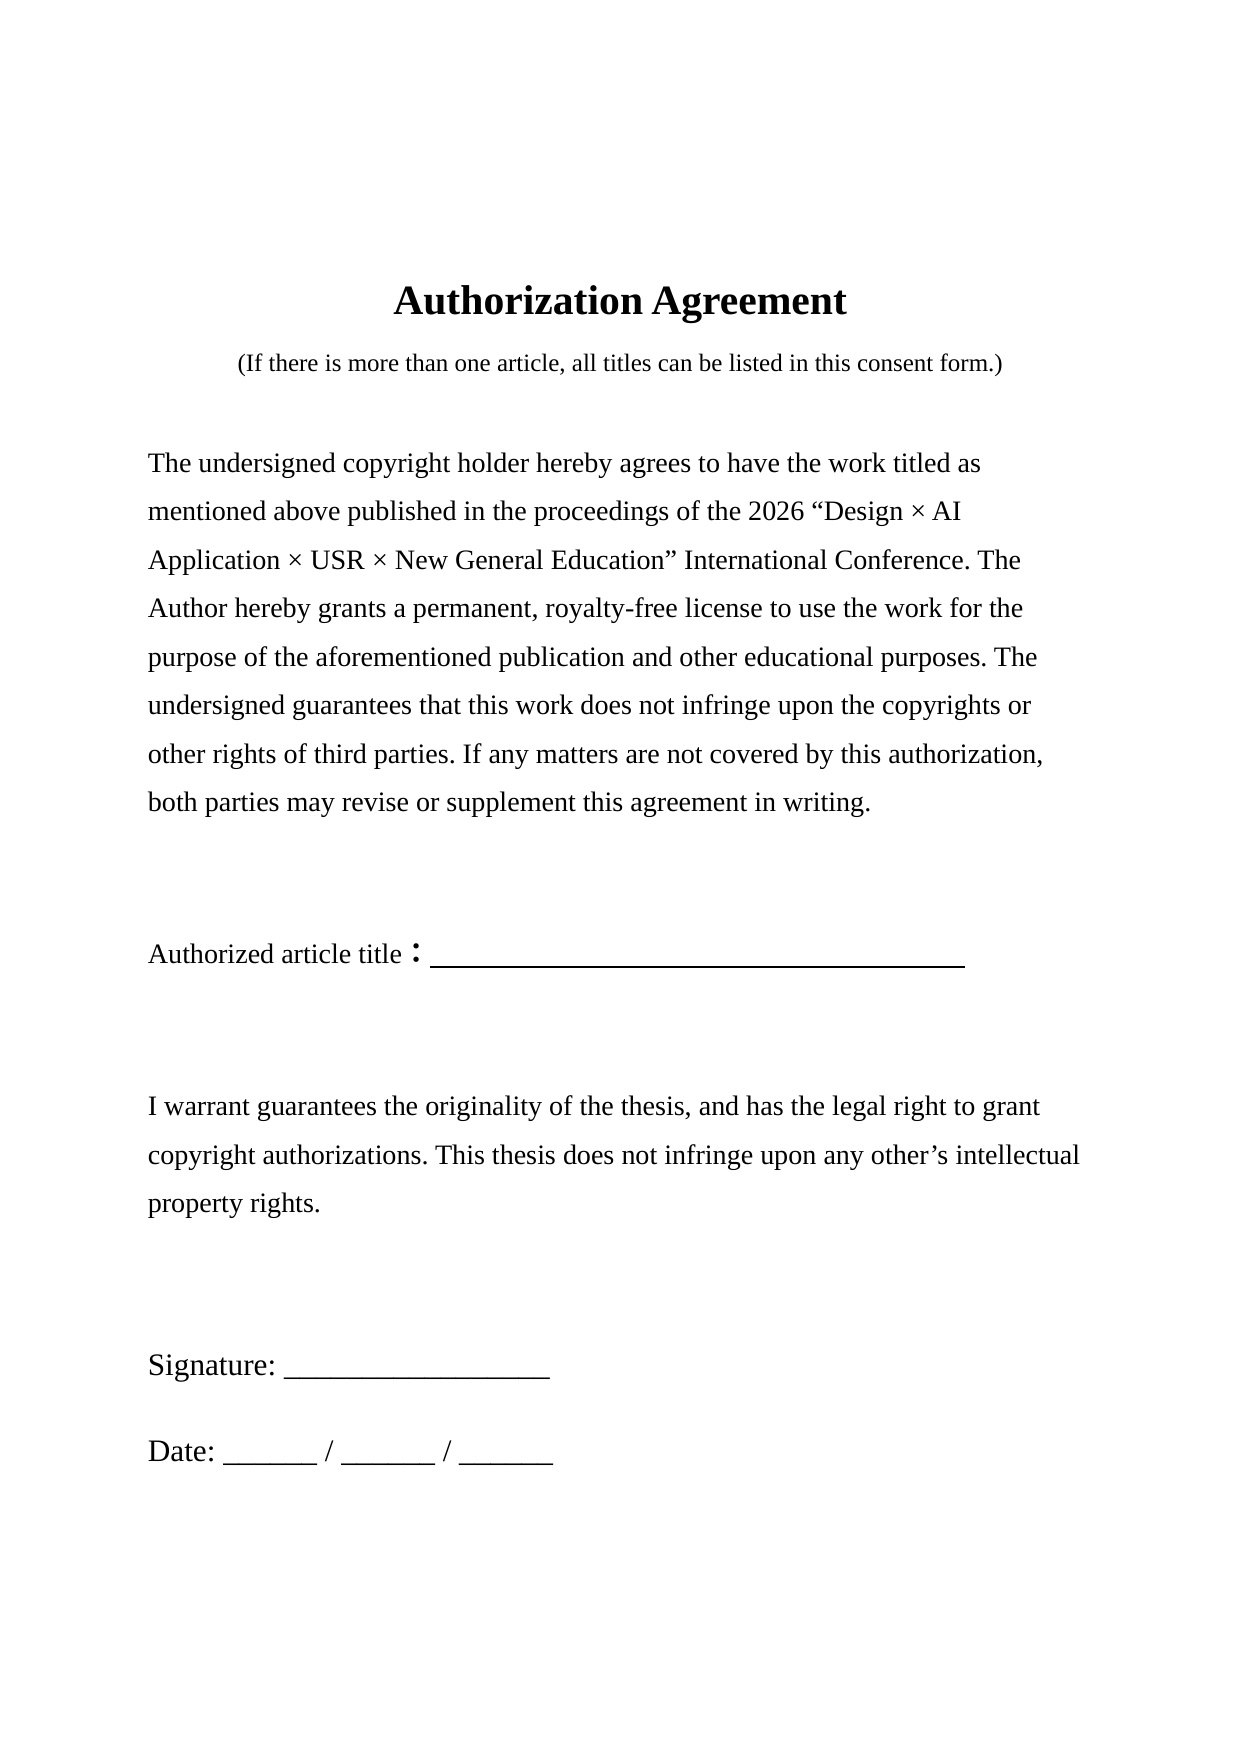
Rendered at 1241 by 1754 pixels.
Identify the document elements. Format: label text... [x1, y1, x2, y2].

text (If there is more than one article, all titles can be listed in this consent form.) [148, 321, 1092, 383]
text Date: ______ / ______ / ______ [148, 1432, 1092, 1468]
text Authorization Agreement [148, 258, 1092, 321]
text Authorized article title： [148, 931, 1092, 972]
text Signature: _________________ [148, 1346, 1092, 1382]
text I warrant guarantees the originality of the thesis, and has the legal right to grant copyright authorizations. This thesis does not infringe upon any other’s intellectual property rights. [148, 1089, 1092, 1219]
text The undersigned copyright holder hereby agrees to have the work titled as mentioned above published in the proceedings of the 2026 “Design × AI Application × USR × New General Education” International Conference. The Author hereby grants a permanent, royalty-free license to use the work for the purpose of the aforementioned publication and other educational purposes. The undersigned guarantees that this work does not infringe upon the copyrights or other rights of third parties. If any matters are not covered by this authorization, both parties may revise or supplement this agreement in writing. [148, 446, 1092, 818]
